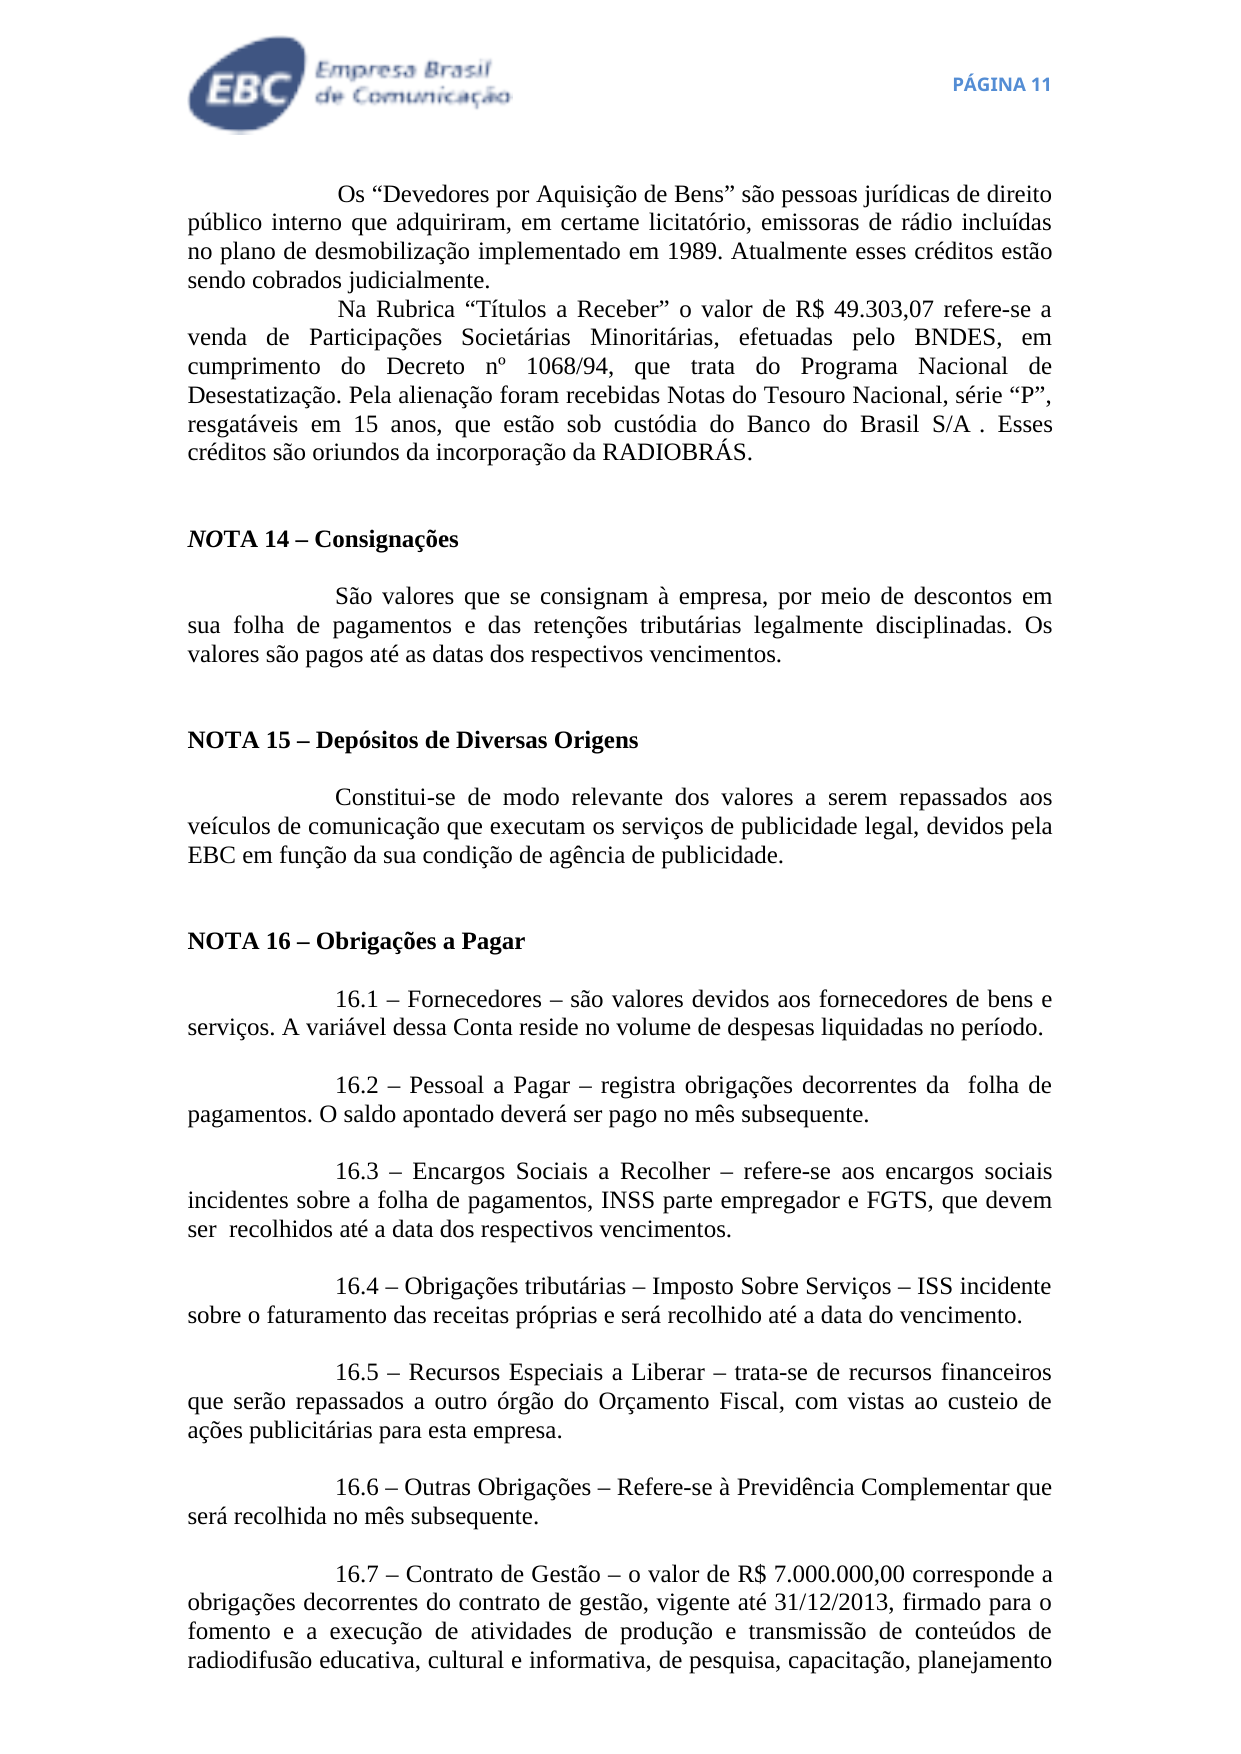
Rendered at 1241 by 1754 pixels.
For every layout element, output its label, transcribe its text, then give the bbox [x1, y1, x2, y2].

text 16.1 – Fornecedores – são valores devidos aos fornecedores de bens e serviços. A variável dessa Conta reside no volume de despesas liquidadas no período. [187, 984, 1053, 1041]
text NOTA 16 – Obrigações a Pagar [187, 926, 1053, 955]
text Na Rubrica “Títulos a Receber” o valor de R$ 49.303,07 refere-se a venda de Participações Societárias Minoritárias, efetuadas pelo BNDES, em cumprimento do Decreto nº 1068/94, que trata do Programa Nacional de Desestatização. Pela alienação foram recebidas Notas do Tesouro Nacional, série “P”, resgatáveis em 15 anos, que estão sob custódia do Banco do Brasil S/A . Esses créditos são oriundos da incorporação da RADIOBRÁS. [187, 294, 1053, 466]
text 16.2 – Pessoal a Pagar – registra obrigações decorrentes da folha de pagamentos. O saldo apontado deverá ser pago no mês subsequente. [187, 1070, 1053, 1127]
text 16.6 – Outras Obrigações – Refere-se à Previdência Complementar que será recolhida no mês subsequente. [187, 1472, 1053, 1530]
text 16.3 – Encargos Sociais a Recolher – refere-se aos encargos sociais incidentes sobre a folha de pagamentos, INSS parte empregador e FGTS, que devem ser recolhidos até a data dos respectivos vencimentos. [187, 1156, 1053, 1242]
text NOTA 15 – Depósitos de Diversas Origens [187, 725, 1053, 754]
text NOTA 14 – Consignações [187, 524, 1053, 552]
text São valores que se consignam à empresa, por meio de descontos em sua folha de pagamentos e das retenções tributárias legalmente disciplinadas. Os valores são pagos até as datas dos respectivos vencimentos. [187, 581, 1053, 667]
text Os “Devedores por Aquisição de Bens” são pessoas jurídicas de direito público interno que adquiriram, em certame licitatório, emissoras de rádio incluídas no plano de desmobilização implementado em 1989. Atualmente esses créditos estão sendo cobrados judicialmente. [187, 179, 1053, 294]
text 16.7 – Contrato de Gestão – o valor de R$ 7.000.000,00 corresponde a obrigações decorrentes do contrato de gestão, vigente até 31/12/2013, firmado para o fomento e a execução de atividades de produção e transmissão de conteúdos de radiodifusão educativa, cultural e informativa, de pesquisa, capacitação, planejamento [187, 1559, 1053, 1674]
text 16.5 – Recursos Especiais a Liberar – trata-se de recursos financeiros que serão repassados a outro órgão do Orçamento Fiscal, com vistas ao custeio de ações publicitárias para esta empresa. [187, 1357, 1053, 1444]
text 16.4 – Obrigações tributárias – Imposto Sobre Serviços – ISS incidente sobre o faturamento das receitas próprias e será recolhido até a data do vencimento. [187, 1271, 1053, 1329]
text Constitui-se de modo relevante dos valores a serem repassados aos veículos de comunicação que executam os serviços de publicidade legal, devidos pela EBC em função da sua condição de agência de publicidade. [187, 782, 1053, 869]
